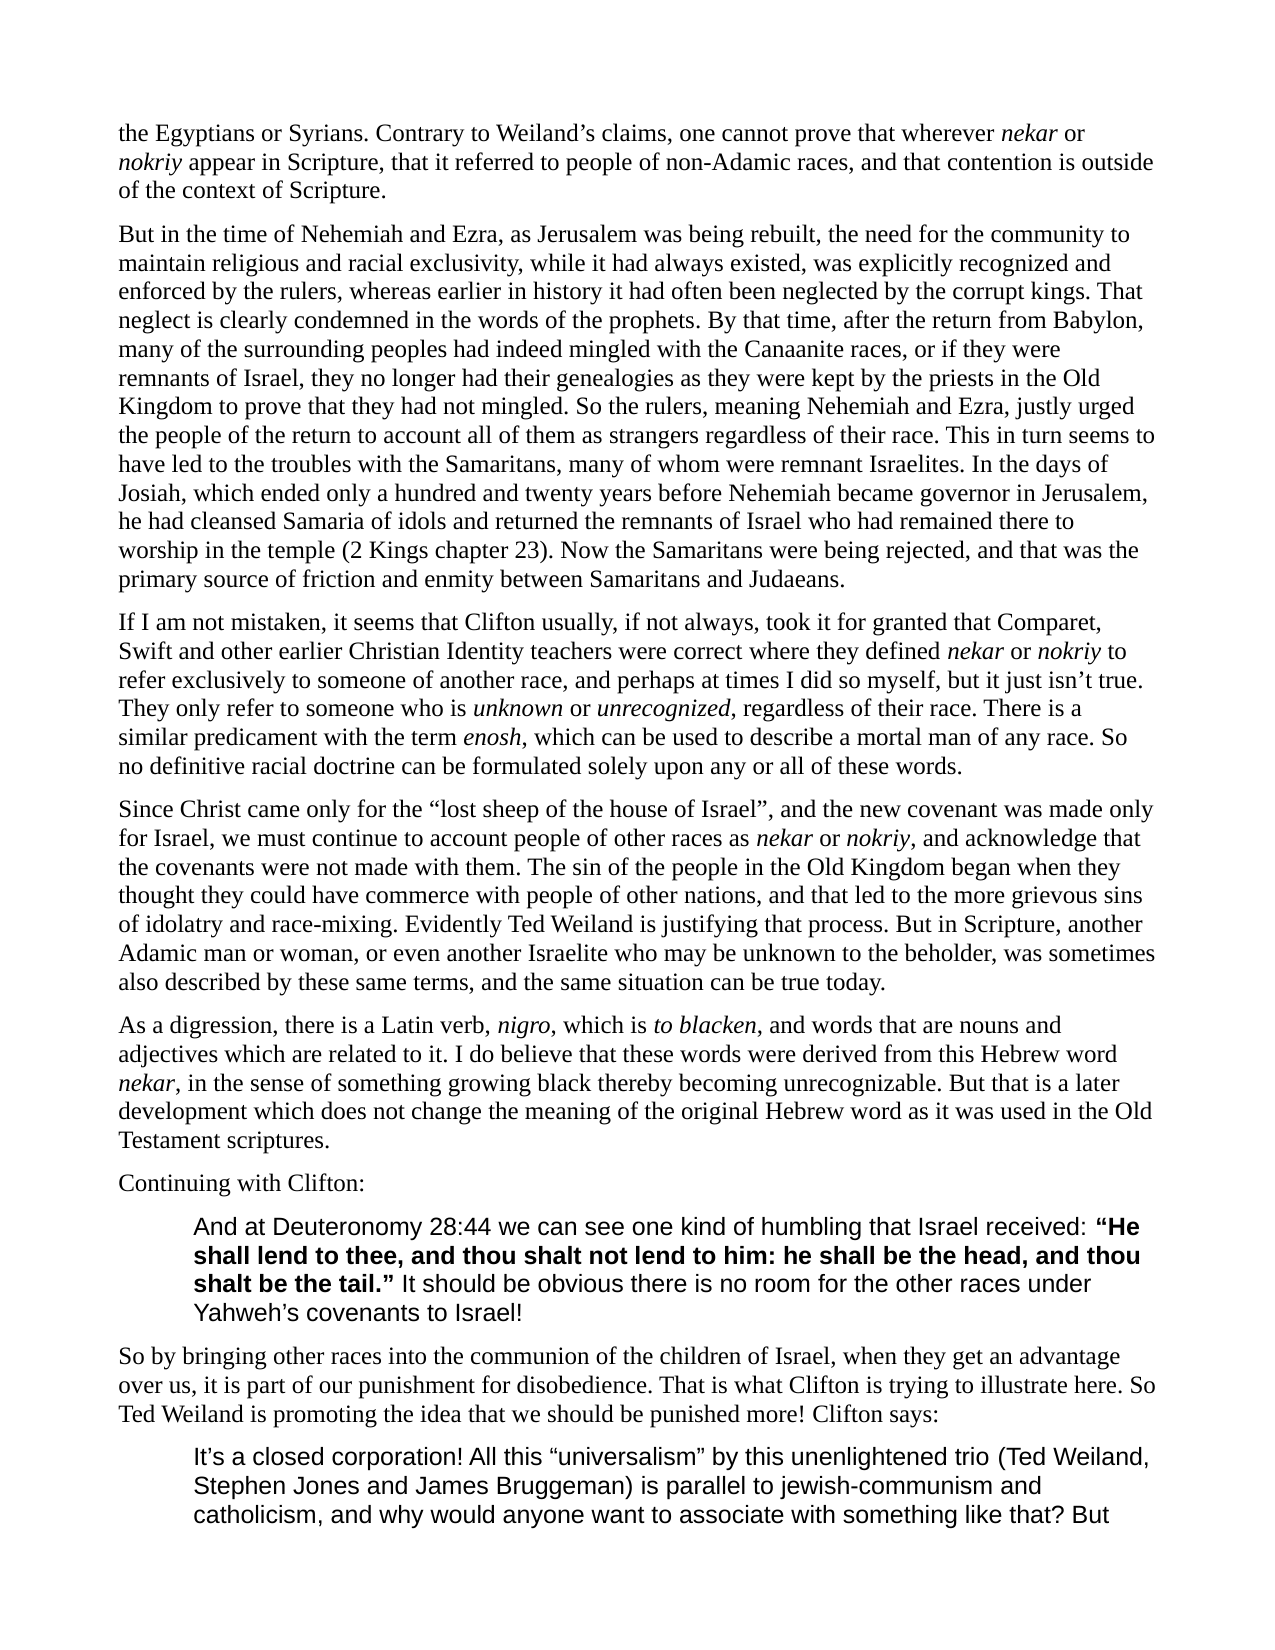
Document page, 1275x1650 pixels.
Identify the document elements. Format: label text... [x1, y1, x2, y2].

text So by bringing other races into the communion of the children of Israel, when they get an advantage over us, it is part of our punishment for disobedience. That is what Clifton is trying to illustrate here. So Ted Weiland is promoting the idea that we should be punished more! Clifton says: [118, 1341, 1157, 1428]
text the Egyptians or Syrians. Contrary to Weiland’s claims, one cannot prove that wherever nekar or nokriy appear in Scripture, that it referred to people of non-Adamic races, and that contention is outside of the context of Scripture. [118, 118, 1157, 204]
text If I am not mistaken, it seems that Clifton usually, if not always, took it for granted that Comparet, Swift and other earlier Christian Identity teachers were correct where they defined nekar or nokriy to refer exclusively to someone of another race, and perhaps at times I did so myself, but it just isn’t true. They only refer to someone who is unknown or unrecognized, regardless of their race. There is a similar predicament with the term enosh, which can be used to describe a mortal man of any race. So no definitive racial doctrine can be formulated solely upon any or all of these words. [118, 607, 1157, 780]
text But in the time of Nehemiah and Ezra, as Jerusalem was being rebuilt, the need for the community to maintain religious and racial exclusivity, while it had always existed, was explicitly recognized and enforced by the rulers, whereas earlier in history it had often been neglected by the corrupt kings. That neglect is clearly condemned in the words of the prophets. By that time, after the return from Babylon, many of the surrounding peoples had indeed mingled with the Canaanite races, or if they were remnants of Israel, they no longer had their genealogies as they were kept by the priests in the Old Kingdom to prove that they had not mingled. So the rulers, meaning Nehemiah and Ezra, justly urged the people of the return to account all of them as strangers regardless of their race. This in turn seems to have led to the troubles with the Samaritans, many of whom were remnant Israelites. In the days of Josiah, which ended only a hundred and twenty years before Nehemiah became governor in Jerusalem, he had cleansed Samaria of idols and returned the remnants of Israel who had remained there to worship in the temple (2 Kings chapter 23). Now the Samaritans were being rejected, and that was the primary source of friction and enmity between Samaritans and Judaeans. [118, 219, 1157, 593]
text It’s a closed corporation! All this “universalism” by this unenlightened trio (Ted Weiland, Stephen Jones and James Bruggeman) is parallel to jewish-communism and catholicism, and why would anyone want to associate with something like that? But [193, 1442, 1157, 1528]
text And at Deuteronomy 28:44 we can see one kind of humbling that Israel received: “He shall lend to thee, and thou shalt not lend to him: he shall be the head, and thou shalt be the tail.” It should be obvious there is no room for the other races under Yahweh’s covenants to Israel! [193, 1212, 1157, 1327]
text Since Christ came only for the “lost sheep of the house of Israel”, and the new covenant was made only for Israel, we must continue to account people of other races as nekar or nokriy, and acknowledge that the covenants were not made with them. The sin of the people in the Old Kingdom began when they thought they could have commerce with people of other nations, and that led to the more grievous sins of idolatry and race-mixing. Evidently Ted Weiland is justifying that process. But in Scripture, another Adamic man or woman, or even another Israelite who may be unknown to the beholder, was sometimes also described by these same terms, and the same situation can be true today. [118, 794, 1157, 996]
text As a digression, there is a Latin verb, nigro, which is to blacken, and words that are nouns and adjectives which are related to it. I do believe that these words were derived from this Hebrew word nekar, in the sense of something growing black thereby becoming unrecognizable. But that is a later development which does not change the meaning of the original Hebrew word as it was used in the Old Testament scriptures. [118, 1010, 1157, 1154]
text Continuing with Clifton: [118, 1168, 1157, 1197]
